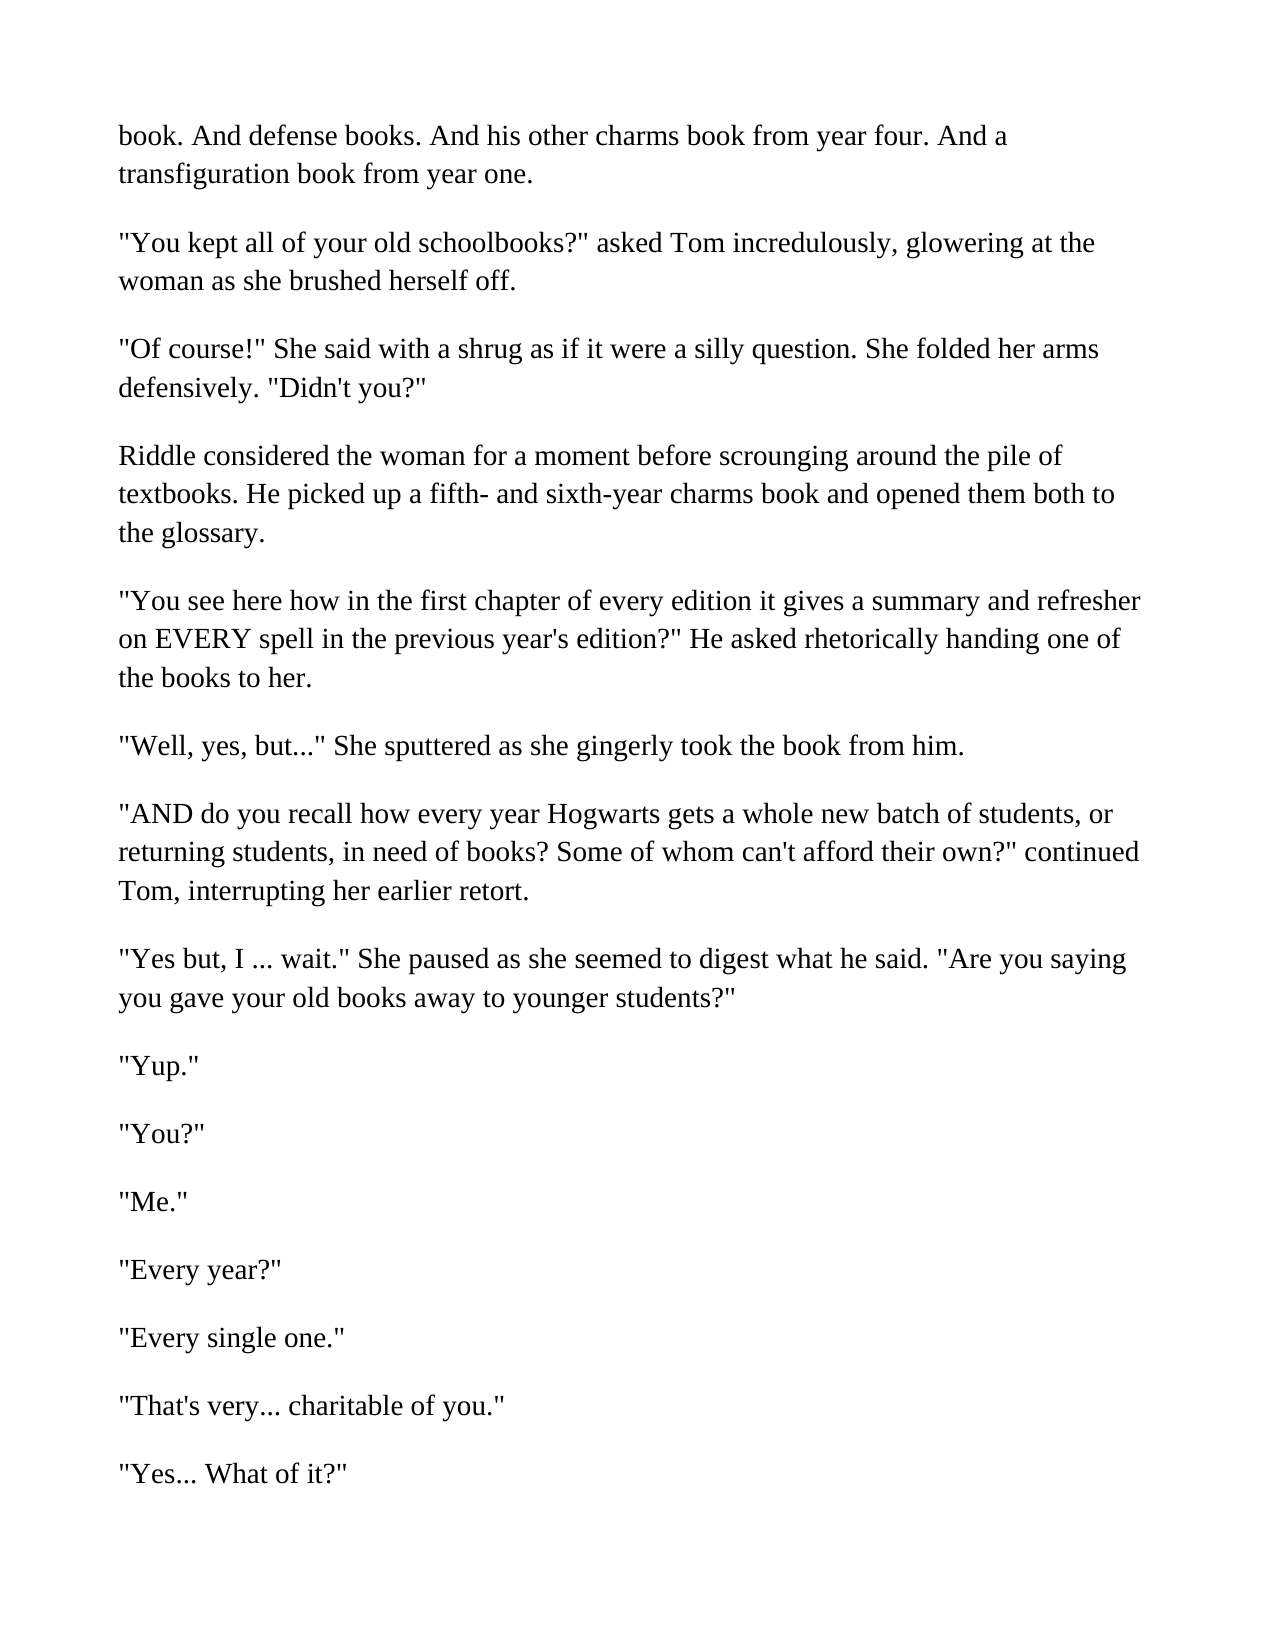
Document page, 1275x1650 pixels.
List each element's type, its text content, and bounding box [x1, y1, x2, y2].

text "That's very... charitable of you." [118, 1388, 1157, 1421]
text "Yes but, I ... wait." She paused as she seemed to digest what he said. "Are you saying you gave your old books away to younger students?" [118, 941, 1157, 1013]
text "Yes... What of it?" [118, 1456, 1157, 1489]
text book. And defense books. And his other charms book from year four. And a transfiguration book from year one. [118, 118, 1157, 190]
text "Me." [118, 1184, 1157, 1217]
text Riddle considered the woman for a moment before scrounging around the pile of textbooks. He picked up a fifth- and sixth-year charms book and opened them both to the glossary. [118, 438, 1157, 548]
text "You?" [118, 1116, 1157, 1149]
text "AND do you recall how every year Hogwarts gets a whole new batch of students, or returning students, in need of books? Some of whom can't afford their own?" continued Tom, interrupting her earlier retort. [118, 796, 1157, 907]
text "You see here how in the first chapter of every edition it gives a summary and refresher on EVERY spell in the previous year's edition?" He asked rhetorically handing one of the books to her. [118, 583, 1157, 693]
text "You kept all of your old schoolbooks?" asked Tom incredulously, glowering at the woman as she brushed herself off. [118, 225, 1157, 297]
text "Of course!" She said with a shrug as if it were a silly question. She folded her arms defensively. "Didn't you?" [118, 331, 1157, 403]
text "Every year?" [118, 1252, 1157, 1285]
text "Well, yes, but..." She sputtered as she gingerly took the book from him. [118, 728, 1157, 762]
text "Yup." [118, 1048, 1157, 1081]
text "Every single one." [118, 1320, 1157, 1353]
